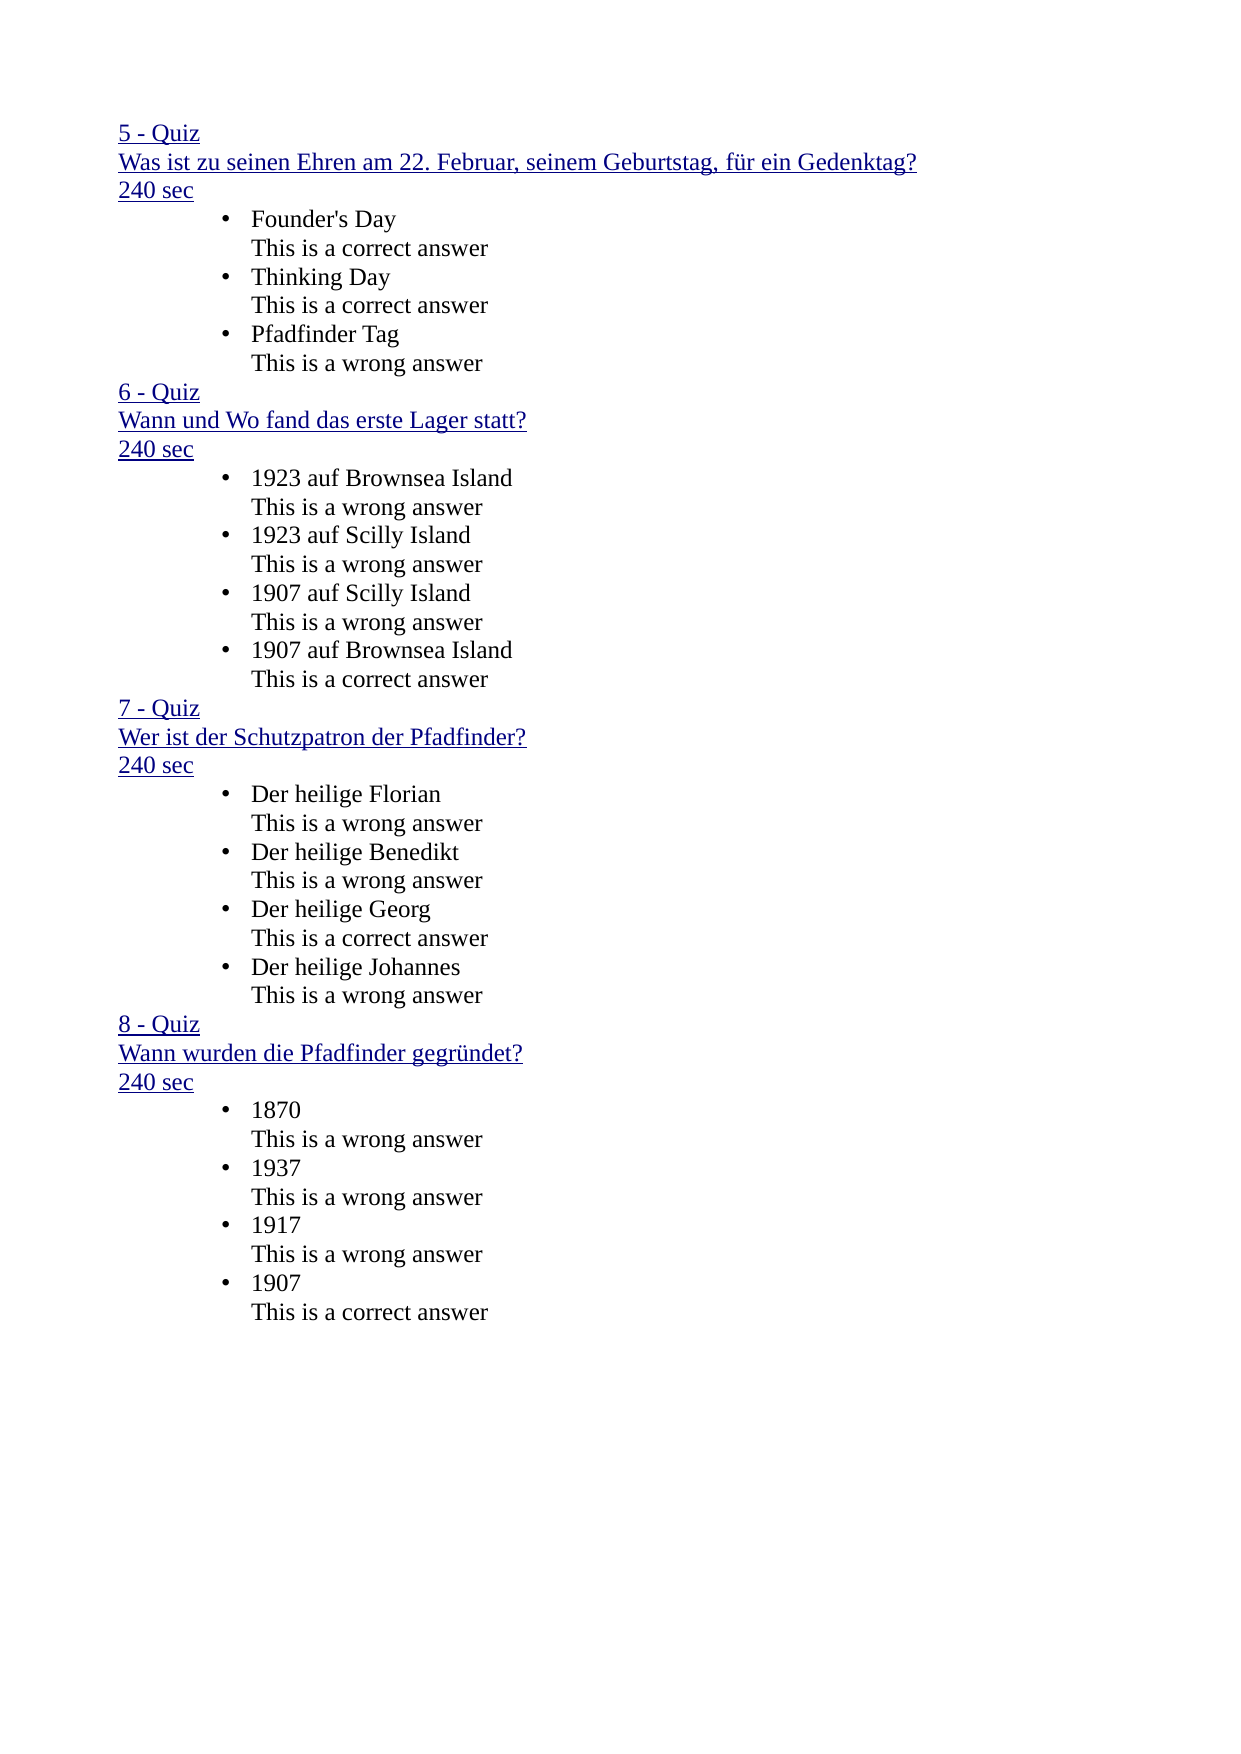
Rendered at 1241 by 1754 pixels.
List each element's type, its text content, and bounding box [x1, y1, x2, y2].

list Pfadfinder Tag [221, 319, 1122, 348]
subtitle 240 sec [118, 176, 1122, 204]
list This is a wrong answer [221, 607, 1122, 636]
list This is a wrong answer [221, 492, 1122, 521]
list Der heilige Florian [221, 779, 1122, 808]
subtitle 6 - Quiz [118, 377, 1122, 406]
list This is a wrong answer [221, 1239, 1122, 1268]
list Founder's Day [221, 204, 1122, 233]
subtitle Wann wurden die Pfadfinder gegründet? [118, 1038, 1122, 1067]
subtitle 7 - Quiz [118, 693, 1122, 722]
subtitle Wann und Wo fand das erste Lager statt? [118, 406, 1122, 434]
subtitle 240 sec [118, 751, 1122, 779]
list This is a wrong answer [221, 866, 1122, 894]
list This is a wrong answer [221, 981, 1122, 1009]
list Der heilige Georg [221, 894, 1122, 923]
subtitle 8 - Quiz [118, 1009, 1122, 1038]
subtitle Was ist zu seinen Ehren am 22. Februar, seinem Geburtstag, für ein Gedenktag? [118, 147, 1122, 176]
subtitle 240 sec [118, 434, 1122, 463]
list This is a wrong answer [221, 549, 1122, 578]
list 1937 [221, 1153, 1122, 1182]
list This is a correct answer [221, 233, 1122, 262]
list Thinking Day [221, 262, 1122, 291]
list This is a wrong answer [221, 808, 1122, 837]
list This is a correct answer [221, 664, 1122, 693]
list Der heilige Johannes [221, 952, 1122, 981]
subtitle 5 - Quiz [118, 118, 1122, 147]
list This is a correct answer [221, 291, 1122, 319]
list This is a correct answer [221, 923, 1122, 952]
list 1907 auf Brownsea Island [221, 636, 1122, 664]
subtitle 240 sec [118, 1067, 1122, 1096]
list This is a wrong answer [221, 348, 1122, 377]
list This is a wrong answer [221, 1182, 1122, 1211]
subtitle Wer ist der Schutzpatron der Pfadfinder? [118, 722, 1122, 751]
list Der heilige Benedikt [221, 837, 1122, 866]
list 1870 [221, 1096, 1122, 1124]
list 1907 [221, 1268, 1122, 1297]
list 1923 auf Scilly Island [221, 521, 1122, 549]
list This is a correct answer [221, 1297, 1122, 1326]
list 1923 auf Brownsea Island [221, 463, 1122, 492]
list 1917 [221, 1211, 1122, 1239]
list 1907 auf Scilly Island [221, 578, 1122, 607]
list This is a wrong answer [221, 1124, 1122, 1153]
